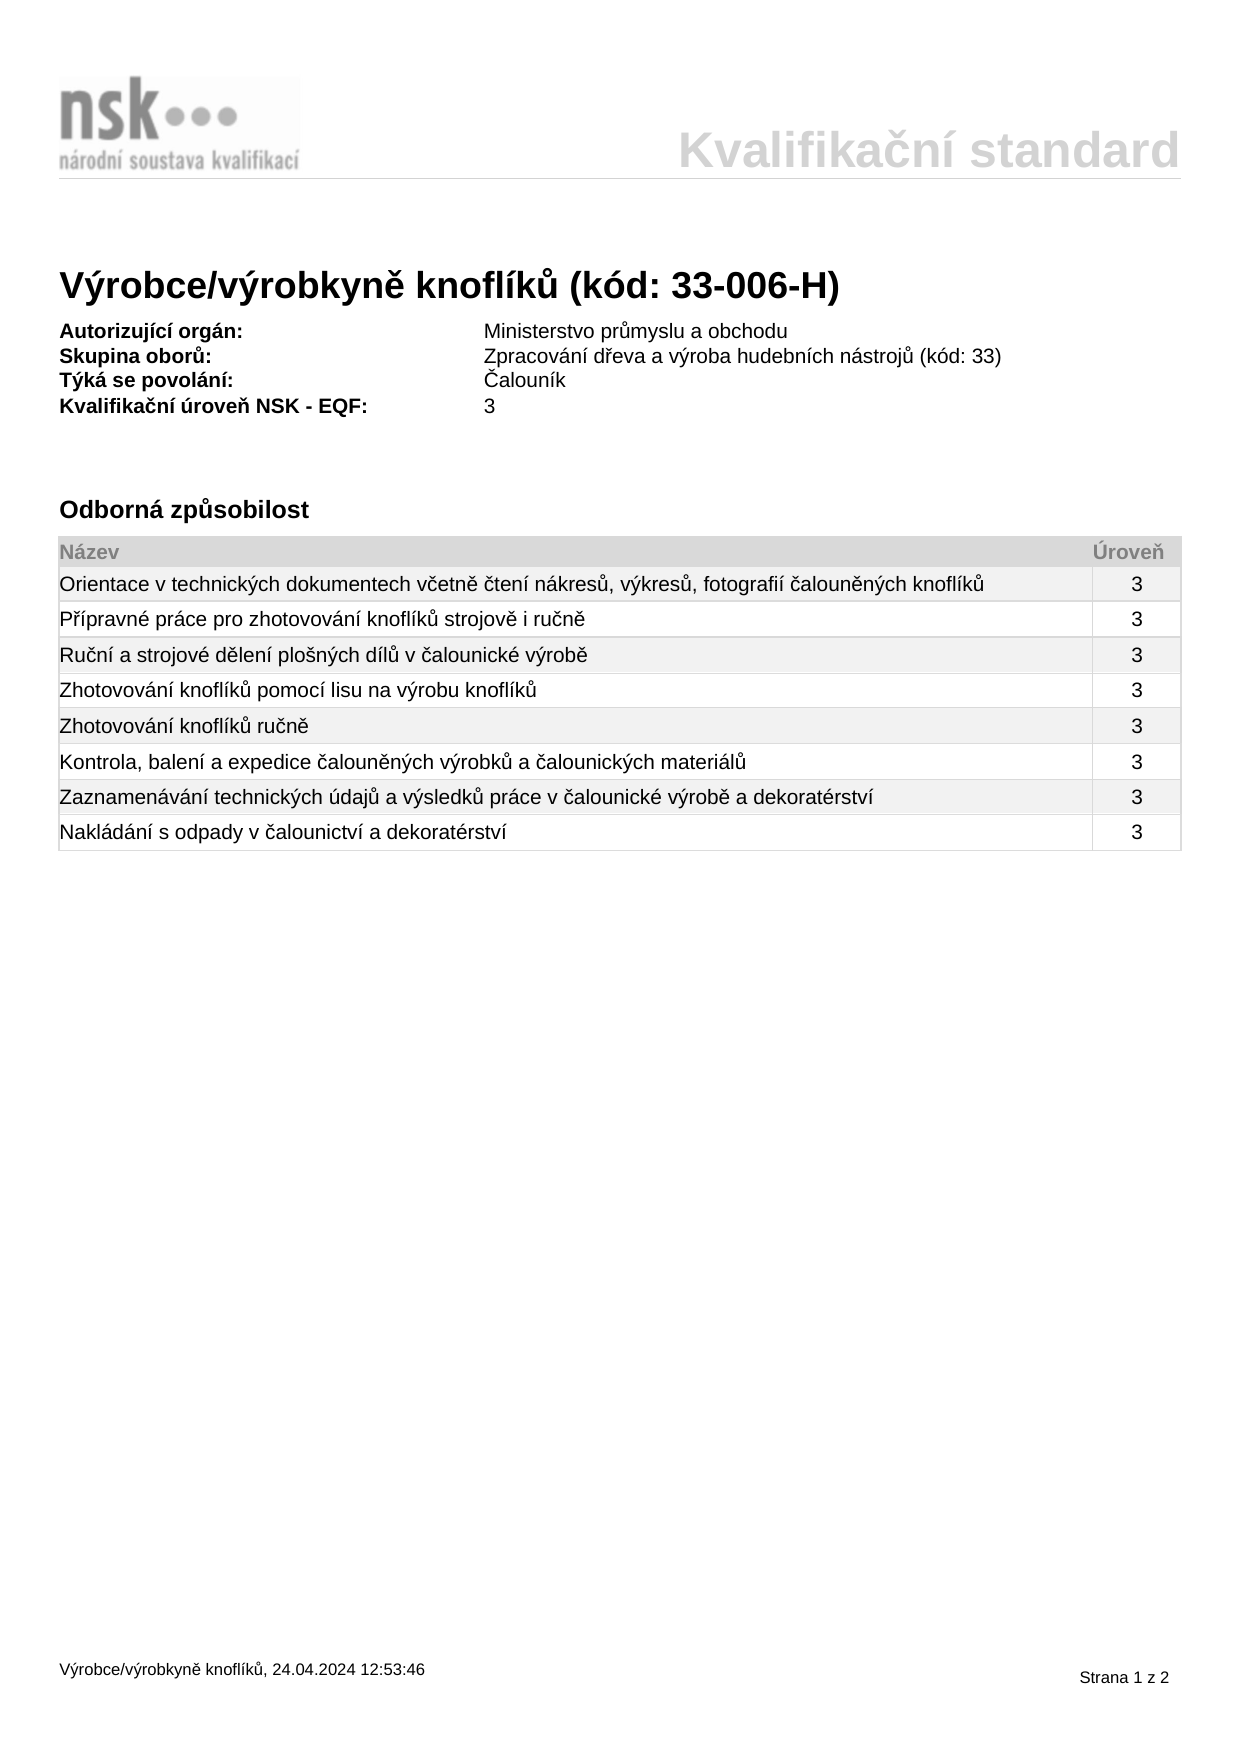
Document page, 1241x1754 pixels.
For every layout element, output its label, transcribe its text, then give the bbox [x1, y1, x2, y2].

table_cell [626, 307, 862, 319]
table_cell Nakládání s odpady v čalounictví a dekoratérství [60, 815, 1092, 849]
table_cell Ministerstvo průmyslu a obchodu [484, 319, 1181, 344]
table_cell [1169, 1660, 1181, 1696]
table_cell [484, 172, 620, 178]
table_cell Ruční a strojové dělení plošných dílů v čalounické výrobě [60, 638, 1092, 672]
table_cell [626, 851, 862, 1149]
table_cell 3 [1093, 744, 1180, 779]
table_header [621, 59, 626, 172]
table_cell [620, 524, 626, 536]
table_cell [626, 196, 862, 224]
table_cell [59, 418, 483, 489]
table_cell [1169, 418, 1181, 489]
table_cell [59, 851, 483, 1149]
table_cell Přípravné práce pro zhotovování knoflíků strojově i ručně [60, 602, 1092, 636]
table_cell Čalouník [484, 368, 1181, 393]
table_cell Název [60, 537, 1092, 566]
table_cell [484, 1150, 620, 1404]
table_cell [1093, 307, 1169, 319]
table_cell Skupina oborů: [59, 344, 483, 368]
table_cell [1169, 196, 1181, 224]
table_cell [862, 418, 1093, 489]
table_header Kvalifikační standard [626, 59, 1181, 178]
table_cell [620, 1405, 626, 1659]
table_cell [626, 524, 862, 536]
table_cell [59, 307, 483, 319]
table_cell Kontrola, balení a expedice čalouněných výrobků a čalounických materiálů [60, 744, 1092, 779]
table_cell [59, 1405, 483, 1659]
table_cell Zhotovování knoflíků ručně [60, 708, 1092, 743]
table_cell [1169, 524, 1181, 536]
table_cell 3 [1093, 638, 1180, 672]
table_cell Zpracování dřeva a výroba hudebních nástrojů (kód: 33) [484, 344, 1181, 368]
table_cell [1093, 524, 1169, 536]
table_cell [862, 1405, 1093, 1659]
table_cell 3 [484, 394, 1181, 417]
table_cell [1093, 196, 1169, 224]
table_cell [620, 1150, 626, 1404]
table_cell [1093, 418, 1169, 489]
table_cell [626, 1405, 862, 1659]
table_cell [1169, 1405, 1181, 1659]
table_cell [862, 524, 1093, 536]
table_cell Autorizující orgán: [59, 319, 483, 343]
table_cell [1093, 851, 1169, 1149]
table_cell [484, 196, 620, 224]
table_cell Výrobce/výrobkyně knoflíků (kód: 33-006-H) [59, 224, 1181, 307]
table_cell [620, 307, 626, 319]
table_cell 3 [1093, 602, 1180, 636]
table_cell [862, 851, 1093, 1149]
table_cell [484, 418, 620, 489]
table_cell [1093, 1150, 1169, 1404]
table_cell 3 [1093, 708, 1180, 743]
table_cell Orientace v technických dokumentech včetně čtení nákresů, výkresů, fotografií čalouněných knoflíků [60, 567, 1092, 600]
table_cell [484, 851, 620, 1149]
table_cell [1093, 1405, 1169, 1659]
table_cell [484, 307, 620, 319]
table_cell [626, 418, 862, 489]
table_cell [620, 851, 626, 1149]
table_cell Odborná způsobilost [59, 489, 1181, 524]
table_cell [59, 524, 483, 536]
table_cell Kvalifikační úroveň NSK - EQF: [59, 394, 483, 417]
table_cell [626, 1150, 862, 1404]
table_cell Výrobce/výrobkyně knoflíků, 24.04.2024 12:53:46 [59, 1660, 862, 1696]
table_cell Zhotovování knoflíků pomocí lisu na výrobu knoflíků [60, 674, 1092, 707]
table_cell [484, 524, 620, 536]
table_cell [59, 1150, 483, 1404]
table_cell 3 [1093, 567, 1180, 600]
table_cell [1169, 851, 1181, 1149]
table_cell Úroveň [1093, 537, 1180, 566]
table_cell [862, 1150, 1093, 1404]
table_cell [862, 307, 1093, 319]
table_cell 3 [1093, 780, 1180, 813]
table_cell [1169, 1150, 1181, 1404]
table_cell [59, 179, 1181, 196]
table_cell [484, 1405, 620, 1659]
picture [58, 59, 621, 172]
table_cell [620, 418, 626, 489]
table_cell [620, 196, 626, 224]
table_cell [59, 196, 483, 224]
table_cell Zaznamenávání technických údajů a výsledků práce v čalounické výrobě a dekoratérství [60, 780, 1092, 813]
table_cell [1169, 307, 1181, 319]
table_cell 3 [1093, 674, 1180, 707]
table_cell [862, 196, 1093, 224]
table_cell Týká se povolání: [59, 368, 483, 392]
table_cell [59, 172, 483, 178]
table_cell 3 [1093, 815, 1180, 849]
table_cell Strana 1 z 2 [862, 1660, 1169, 1696]
